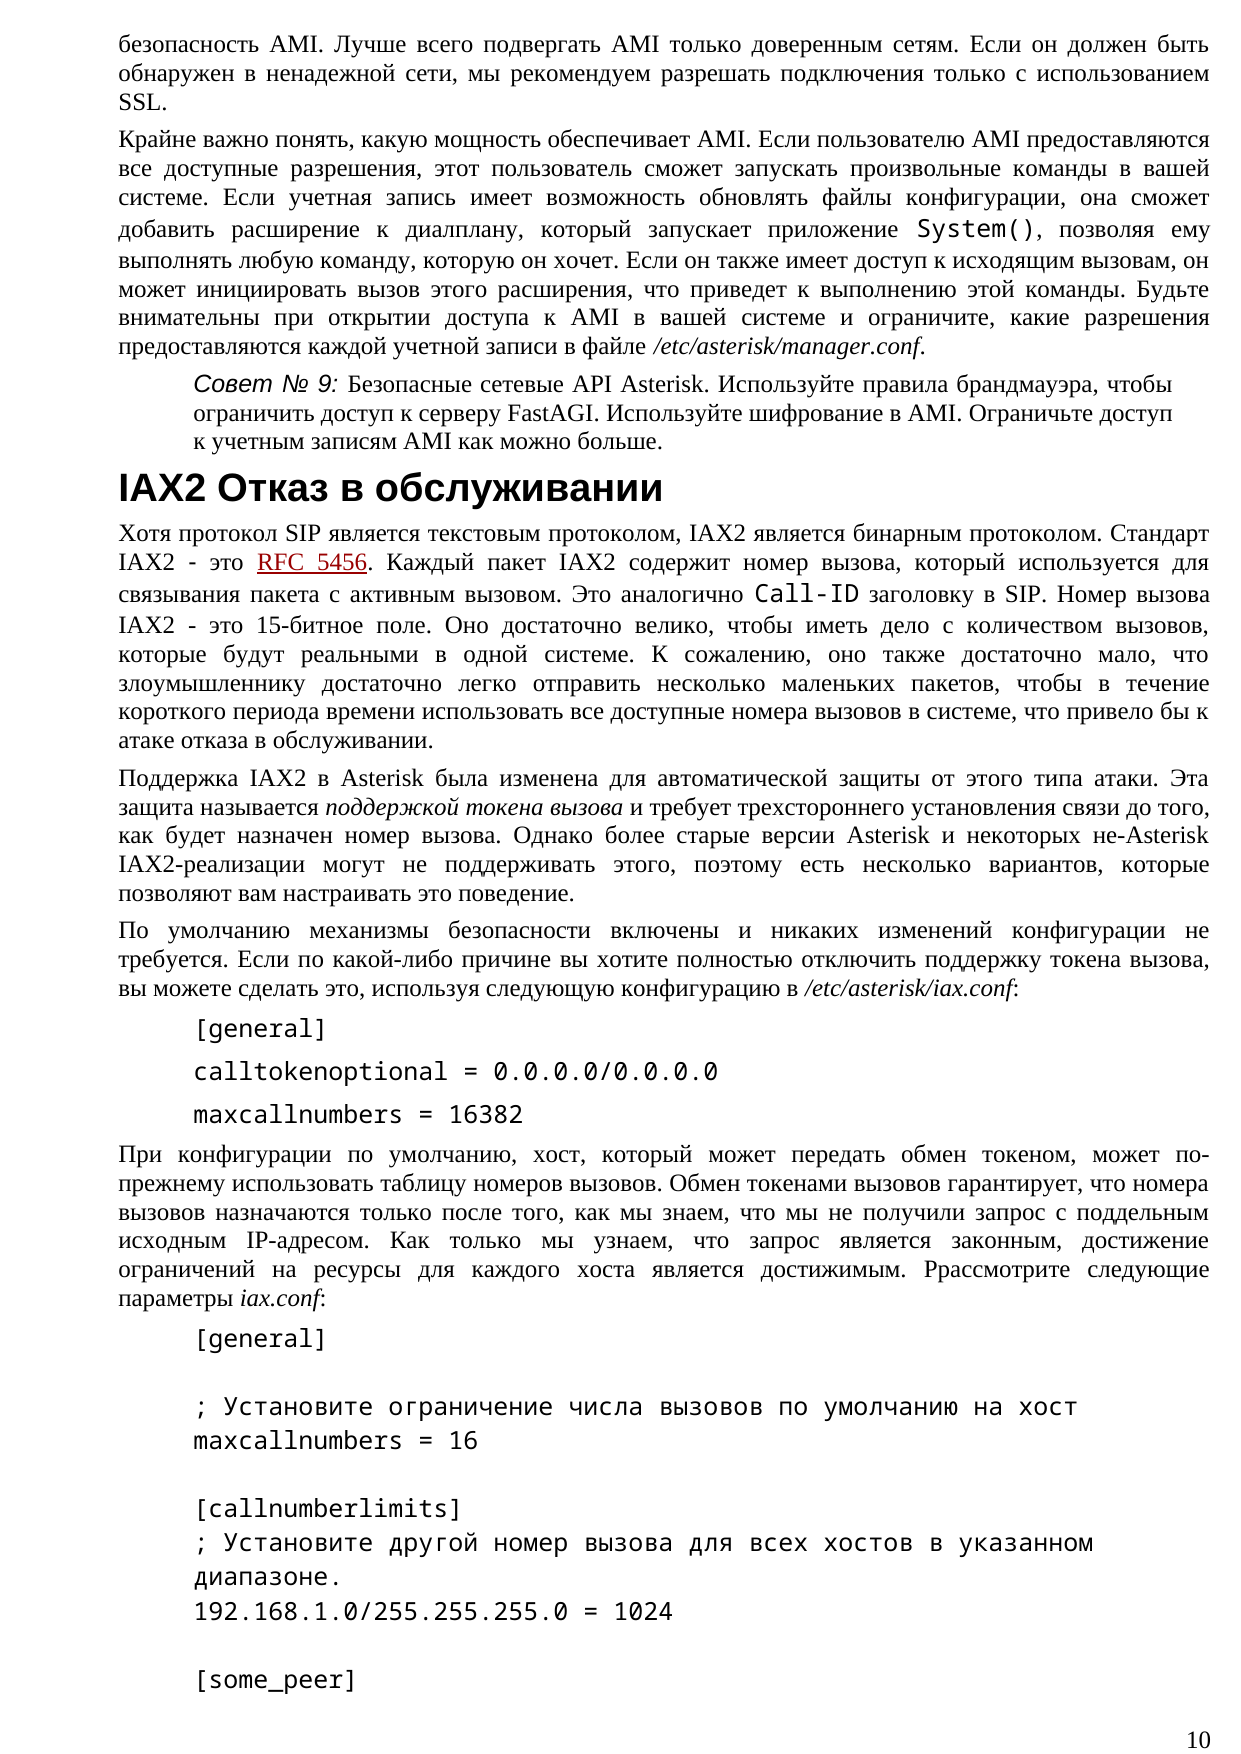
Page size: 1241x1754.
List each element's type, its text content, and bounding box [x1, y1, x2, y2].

text 192.168.1.0/255.255.255.0 = 1024 [193, 1593, 1211, 1627]
text безопасность AMI. Лучше всего подвергать AMI только доверенным сетям. Если он должен быть обнаружен в ненадежной сети, мы рекомендуем разрешать подключения только с использованием SSL. [118, 29, 1211, 116]
text ; Установите ограничение числа вызовов по умолчанию на хост [193, 1389, 1182, 1423]
text [general] [193, 1321, 1211, 1355]
text maxcallnumbers = 16 [193, 1423, 1182, 1457]
text Крайне важно понять, какую мощность обеспечивает AMI. Если пользователю AMI предоставляются все доступные разрешения, этот пользователь сможет запускать произвольные команды в вашей системе. Если учетная запись имеет возможность обновлять файлы конфигурации, она сможет добавить расширение к диалплану, который запускает приложение System(), позволяя ему выполнять любую команду, которую он хочет. Если он также имеет доступ к исходящим вызовам, он может инициировать вызов этого расширения, что приведет к выполнению этой команды. Будьте внимательны при открытии доступа к AMI в вашей системе и ограничите, какие разрешения предоставляются каждой учетной записи в файле /etc/asterisk/manager.conf. [118, 124, 1211, 360]
text [general] [193, 1011, 1211, 1044]
text [some_peer] [193, 1661, 1211, 1695]
text Поддержка IAX2 в Asterisk была изменена для автоматической защиты от этого типа атаки. Эта защита называется поддержкой токена вызова и требует трехстороннего установления связи до того, как будет назначен номер вызова. Однако более старые версии Asterisk и некоторых не-Asterisk IAX2-реализации могут не поддерживать этого, поэтому есть несколько вариантов, которые позволяют вам настраивать это поведение. [118, 763, 1211, 907]
text ; Установите другой номер вызова для всех хостов в указанном диапазоне. [193, 1525, 1211, 1593]
text Совет № 9: Безопасные сетевые API Asterisk. Используйте правила брандмауэра, чтобы ограничить доступ к серверу FastAGI. Используйте шифрование в AMI. Ограничьте доступ к учетным записям AMI как можно больше. [193, 369, 1173, 455]
text По умолчанию механизмы безопасности включены и никаких изменений конфигурации не требуется. Если по какой-либо причине вы хотите полностью отключить поддержку токена вызова, вы можете сделать это, используя следующую конфигурацию в /etc/asterisk/iax.conf: [118, 915, 1211, 1002]
text Хотя протокол SIP является текстовым протоколом, IAX2 является бинарным протоколом. Стандарт IAX2 - это RFC 5456. Каждый пакет IAX2 содержит номер вызова, который используется для связывания пакета с активным вызовом. Это аналогично Call-ID заголовку в SIP. Номер вызова IAX2 - это 15-битное поле. Оно достаточно велико, чтобы иметь дело с количеством вызовов, которые будут реальными в одной системе. К сожалению, оно также достаточно мало, что злоумышленнику достаточно легко отправить несколько маленьких пакетов, чтобы в течение короткого периода времени использовать все доступные номера вызовов в системе, что привело бы к атаке отказа в обслуживании. [118, 518, 1211, 754]
text [callnumberlimits] [193, 1491, 1211, 1525]
text calltokenoptional = 0.0.0.0/0.0.0.0 [193, 1053, 1211, 1087]
text При конфигурации по умолчанию, хост, который может передать обмен токеном, может по-прежнему использовать таблицу номеров вызовов. Обмен токенами вызовов гарантирует, что номера вызовов назначаются только после того, как мы знаем, что мы не получили запрос с поддельным исходным IP-адресом. Как только мы узнаем, что запрос является законным, достижение ограничений на ресурсы для каждого хоста является достижимым. Ррассмотрите следующие параметры iax.conf: [118, 1139, 1211, 1312]
text IAX2 Отказ в обслуживании [118, 464, 1211, 510]
text maxcallnumbers = 16382 [193, 1096, 1211, 1130]
